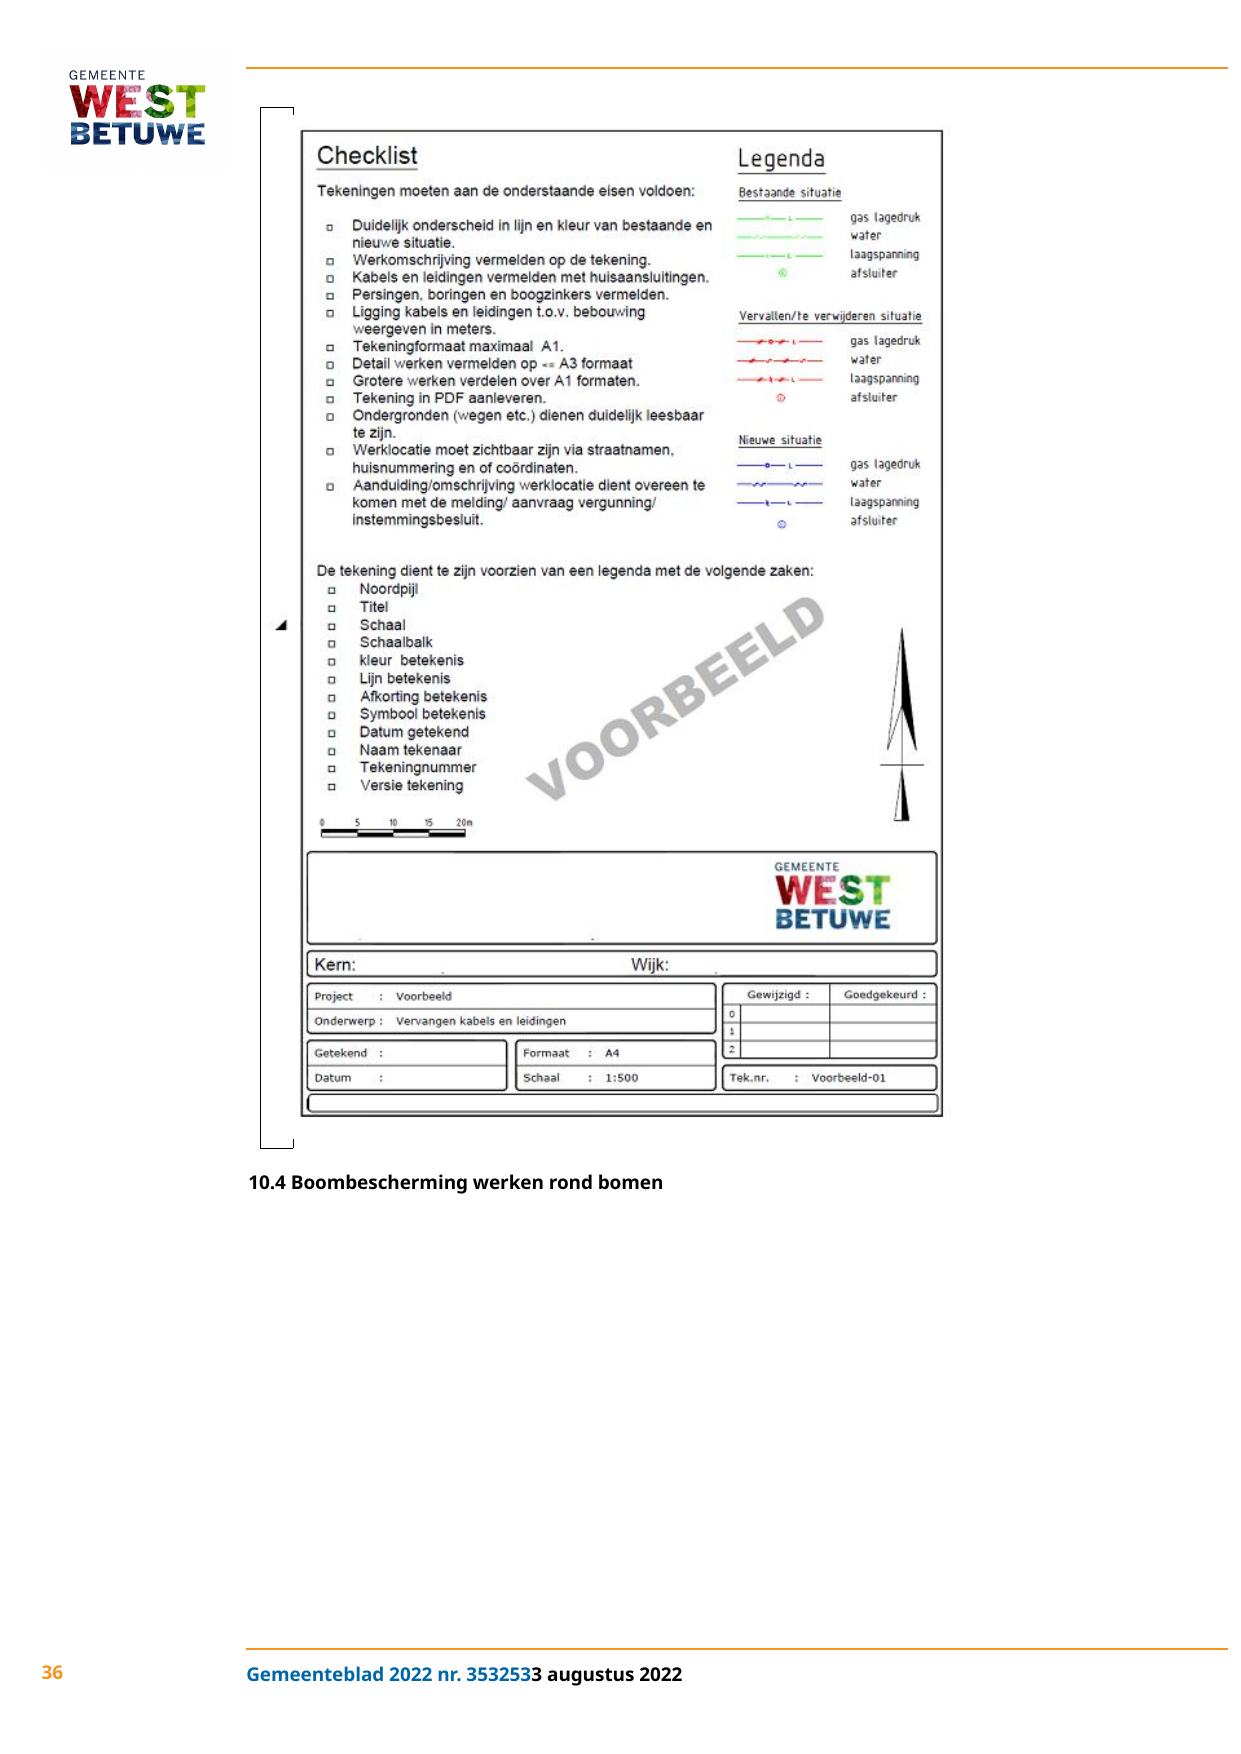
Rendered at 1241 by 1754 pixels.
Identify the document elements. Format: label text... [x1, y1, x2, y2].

picture [268, 115, 978, 1139]
text 10.4 Boombescherming werken rond bomen [248, 1169, 1152, 1195]
picture [41, 47, 231, 172]
